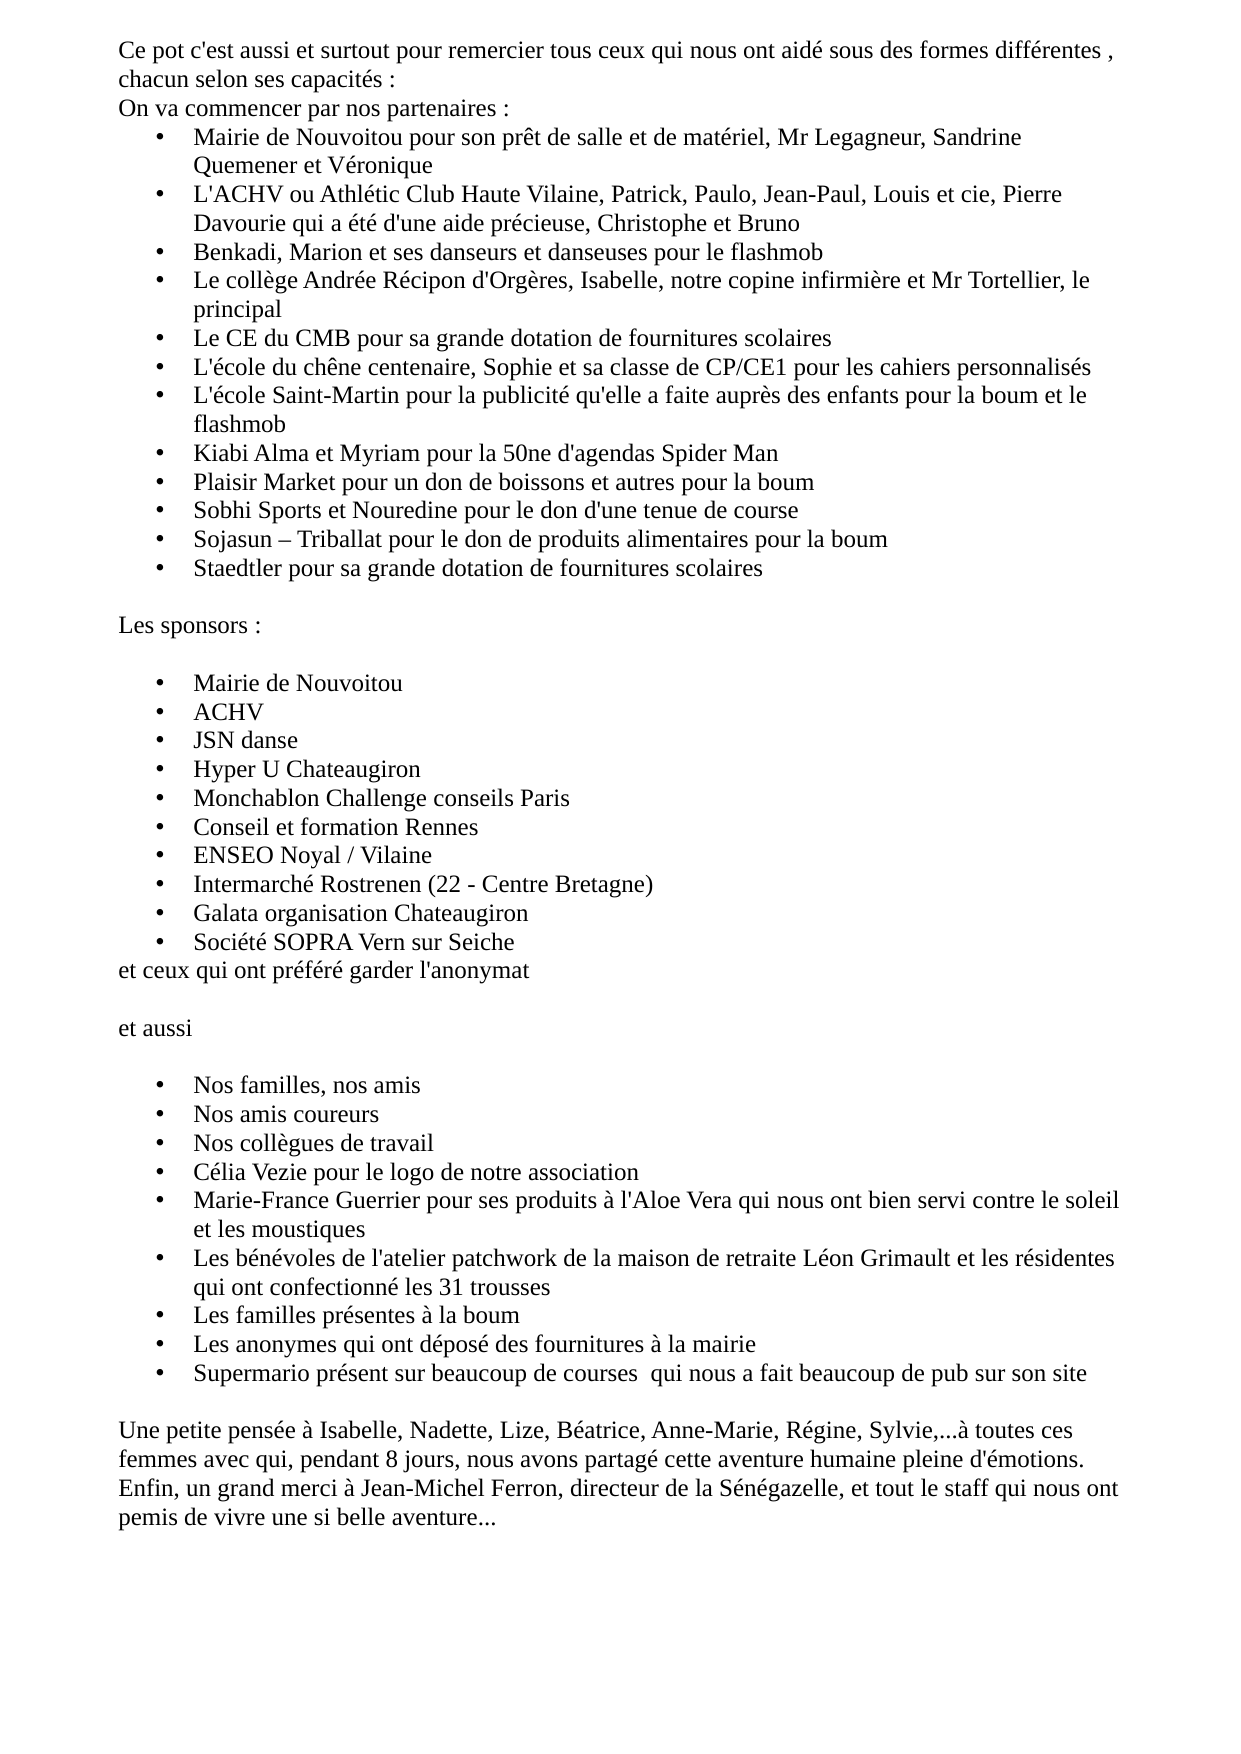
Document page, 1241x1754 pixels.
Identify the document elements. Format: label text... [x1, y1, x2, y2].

list Benkadi, Marion et ses danseurs et danseuses pour le flashmob [156, 237, 1122, 266]
list Mairie de Nouvoitou pour son prêt de salle et de matériel, Mr Legagneur, Sandrine Quemener et Véronique [156, 122, 1122, 179]
list L'école Saint-Martin pour la publicité qu'elle a faite auprès des enfants pour la boum et le flashmob [156, 381, 1122, 438]
text Ce pot c'est aussi et surtout pour remercier tous ceux qui nous ont aidé sous des formes différentes , chacun selon ses capacités : [118, 36, 1122, 93]
list Nos collègues de travail [156, 1128, 1122, 1157]
text Une petite pensée à Isabelle, Nadette, Lize, Béatrice, Anne-Marie, Régine, Sylvie,...à toutes ces femmes avec qui, pendant 8 jours, nous avons partagé cette aventure humaine pleine d'émotions. [118, 1416, 1122, 1473]
list Staedtler pour sa grande dotation de fournitures scolaires [156, 553, 1122, 582]
list L'ACHV ou Athlétic Club Haute Vilaine, Patrick, Paulo, Jean-Paul, Louis et cie, Pierre Davourie qui a été d'une aide précieuse, Christophe et Bruno [156, 179, 1122, 237]
list Mairie de Nouvoitou [156, 668, 1122, 697]
list Les familles présentes à la boum [156, 1301, 1122, 1329]
list Supermario présent sur beaucoup de courses qui nous a fait beaucoup de pub sur son site [156, 1358, 1122, 1387]
list Kiabi Alma et Myriam pour la 50ne d'agendas Spider Man [156, 438, 1122, 467]
list Intermarché Rostrenen (22 - Centre Bretagne) [156, 869, 1122, 898]
list Galata organisation Chateaugiron [156, 898, 1122, 927]
list Les bénévoles de l'atelier patchwork de la maison de retraite Léon Grimault et les résidentes qui ont confectionné les 31 trousses [156, 1243, 1122, 1301]
text On va commencer par nos partenaires : [118, 93, 1122, 122]
list L'école du chêne centenaire, Sophie et sa classe de CP/CE1 pour les cahiers personnalisés [156, 352, 1122, 381]
list JSN danse [156, 726, 1122, 754]
list Nos familles, nos amis [156, 1071, 1122, 1099]
list Les anonymes qui ont déposé des fournitures à la mairie [156, 1329, 1122, 1358]
list Société SOPRA Vern sur Seiche [156, 927, 1122, 956]
text Enfin, un grand merci à Jean-Michel Ferron, directeur de la Sénégazelle, et tout le staff qui nous ont pemis de vivre une si belle aventure... [118, 1473, 1122, 1531]
list Sojasun – Triballat pour le don de produits alimentaires pour la boum [156, 524, 1122, 553]
list Le collège Andrée Récipon d'Orgères, Isabelle, notre copine infirmière et Mr Tortellier, le principal [156, 266, 1122, 323]
list Plaisir Market pour un don de boissons et autres pour la boum [156, 467, 1122, 496]
list Hyper U Chateaugiron [156, 754, 1122, 783]
list Célia Vezie pour le logo de notre association [156, 1157, 1122, 1186]
text et aussi [118, 1013, 1122, 1042]
list Monchablon Challenge conseils Paris [156, 783, 1122, 812]
text et ceux qui ont préféré garder l'anonymat [118, 956, 1122, 984]
list Marie-France Guerrier pour ses produits à l'Aloe Vera qui nous ont bien servi contre le soleil et les moustiques [156, 1186, 1122, 1243]
text Les sponsors : [118, 611, 1122, 639]
list Sobhi Sports et Nouredine pour le don d'une tenue de course [156, 496, 1122, 524]
list ACHV [156, 697, 1122, 726]
list ENSEO Noyal / Vilaine [156, 841, 1122, 869]
list Conseil et formation Rennes [156, 812, 1122, 841]
list Nos amis coureurs [156, 1099, 1122, 1128]
list Le CE du CMB pour sa grande dotation de fournitures scolaires [156, 323, 1122, 352]
